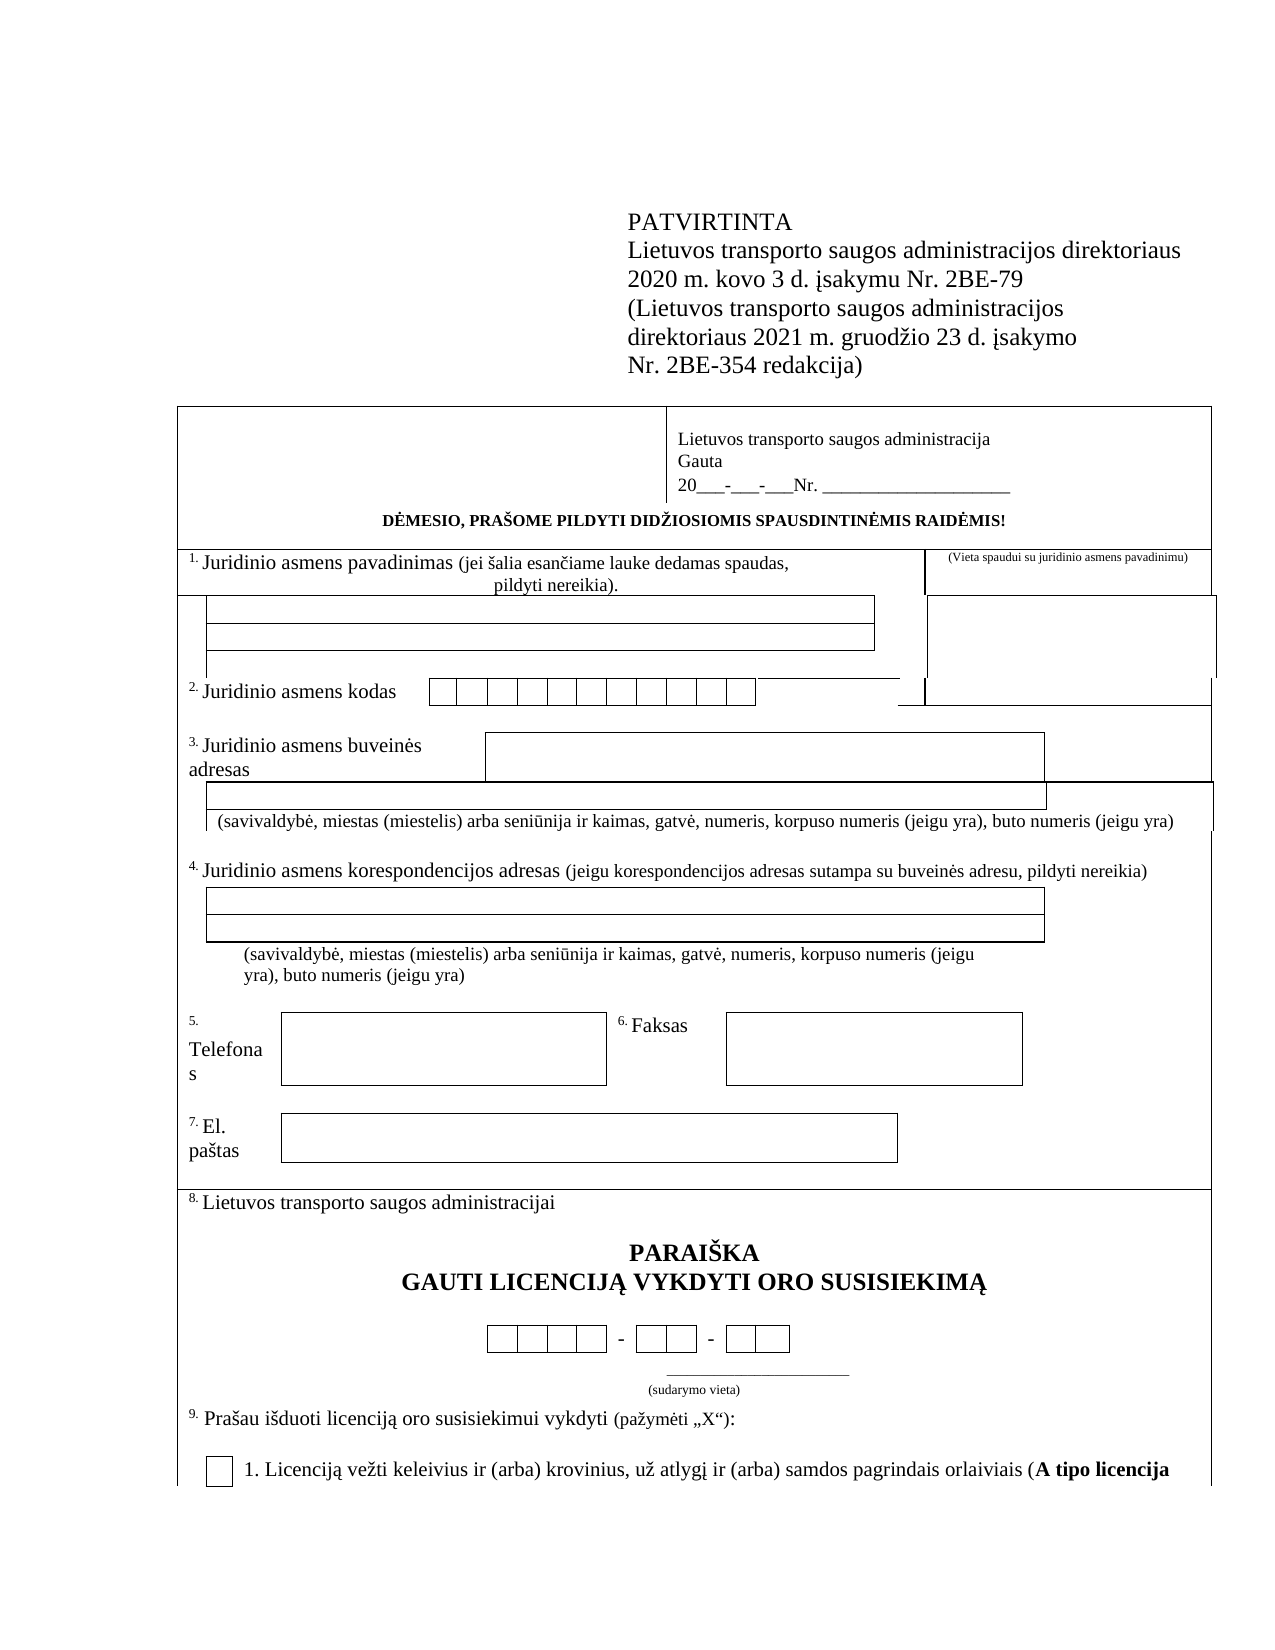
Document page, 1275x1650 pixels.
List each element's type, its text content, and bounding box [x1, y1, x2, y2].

text Lietuvos transporto saugos administracijos direktoriaus [627, 235, 1216, 264]
table_cell 3. Juridinio asmens buveinės adresas [178, 732, 485, 781]
table_cell [178, 887, 206, 941]
table_cell [548, 1326, 576, 1352]
table_cell [727, 1326, 755, 1352]
table_cell [898, 678, 924, 705]
text Nr. 2BE-354 redakcija) [627, 350, 1216, 379]
table_cell [233, 831, 1211, 858]
table_cell [1023, 941, 1211, 1162]
table_cell [898, 706, 1044, 732]
table_cell [178, 781, 206, 831]
table_cell [727, 679, 755, 705]
table_cell 5. Telefonas [178, 1012, 281, 1085]
table_cell 20___-___-___Nr. ____________________ [667, 473, 1211, 503]
table_cell [178, 1456, 206, 1486]
table_cell [577, 679, 606, 705]
table_cell [178, 596, 206, 677]
table_cell [637, 1326, 666, 1352]
table_cell 8. Lietuvos transporto saugos administracijai PARAIŠKA GAUTI LICENCIJĄ VYKDYTI ORO SUSISIEKIMĄ [178, 1190, 1211, 1324]
table_header Lietuvos transporto saugos administracija Gauta [667, 407, 1211, 473]
table_cell [727, 1013, 1022, 1085]
table_cell [486, 733, 1044, 781]
table_cell [637, 679, 666, 705]
table_cell [898, 1113, 1022, 1162]
text 2020 m. kovo 3 d. įsakymu Nr. 2BE-79 [627, 264, 1216, 293]
table_cell ___________________________ [457, 1352, 1211, 1382]
table_cell [1044, 706, 1211, 781]
table_cell [207, 783, 1046, 809]
table_cell [488, 679, 517, 705]
table_cell [282, 1114, 897, 1162]
table_cell [457, 679, 487, 705]
table_cell [756, 678, 898, 732]
table_cell [667, 1326, 696, 1352]
table_cell [607, 679, 636, 705]
table_cell - [607, 1325, 636, 1352]
table_cell [207, 1457, 232, 1486]
table_cell [430, 679, 456, 705]
table_cell [756, 1326, 789, 1352]
table_cell 1. Licenciją vežti keleivius ir (arba) krovinius, už atlygį ir (arba) samdos pagrindais orlaiviais (A tipo licencija [233, 1456, 1211, 1486]
table_cell 2. Juridinio asmens kodas [178, 678, 429, 705]
table_cell [457, 1325, 487, 1352]
table_cell [1045, 887, 1211, 941]
table_cell [928, 596, 1216, 677]
table_cell [178, 941, 232, 1012]
text PATVIRTINTA [627, 207, 1216, 235]
table_cell [207, 888, 1044, 914]
table_cell [207, 915, 1044, 941]
table_cell [282, 1013, 606, 1085]
table_cell [548, 679, 576, 705]
table_cell 6. Faksas [607, 1012, 726, 1085]
table_cell [207, 651, 758, 677]
table_cell [207, 624, 874, 650]
table_cell [178, 831, 232, 858]
table_cell [577, 1326, 606, 1352]
table_cell [790, 1325, 1211, 1352]
table_cell [1047, 783, 1213, 809]
table_cell 1. Juridinio asmens pavadinimas (jei šalia esančiame lauke dedamas spaudas, pildyti nereikia). [178, 550, 924, 595]
table_cell [875, 595, 927, 650]
text (Lietuvos transporto saugos administracijos [627, 293, 1216, 322]
table_header [178, 407, 666, 503]
table_cell [178, 1325, 457, 1382]
table_cell [178, 1085, 1022, 1112]
table_cell 7. El. paštas [178, 1113, 281, 1162]
table_cell - [697, 1325, 726, 1352]
table_cell [178, 1162, 1211, 1189]
table_cell [926, 678, 1211, 705]
table_cell [697, 679, 726, 705]
table_cell [518, 1326, 547, 1352]
table_cell (savivaldybė, miestas (miestelis) arba seniūnija ir kaimas, gatvė, numeris, korpuso numeris (jeigu yra), buto numeris (jeigu yra) [233, 943, 1022, 1012]
table_cell DĖMESIO, PRAŠOME PILDYTI DIDŽIOSIOMIS SPAUSDINTINĖMIS RAIDĖMIS! [178, 503, 1211, 549]
table_cell (sudarymo vieta) 9. Prašau išduoti licenciją oro susisiekimui vykdyti (pažymėti „X“): [178, 1382, 1211, 1456]
table_cell [488, 1326, 517, 1352]
table_cell [178, 705, 756, 732]
table_cell (savivaldybė, miestas (miestelis) arba seniūnija ir kaimas, gatvė, numeris, korpuso numeris (jeigu yra), buto numeris (jeigu yra) [207, 809, 1213, 831]
table_cell [207, 596, 874, 623]
table_cell [518, 679, 547, 705]
table_cell [667, 679, 696, 705]
table_cell [900, 650, 927, 677]
text direktoriaus 2021 m. gruodžio 23 d. įsakymo [627, 322, 1216, 350]
table_cell (Vieta spaudui su juridinio asmens pavadinimu) [926, 550, 1211, 595]
table_cell 4. Juridinio asmens korespondencijos adresas (jeigu korespondencijos adresas sutampa su buveinės adresu, pildyti nereikia) [178, 858, 1211, 887]
table_cell [758, 650, 900, 677]
